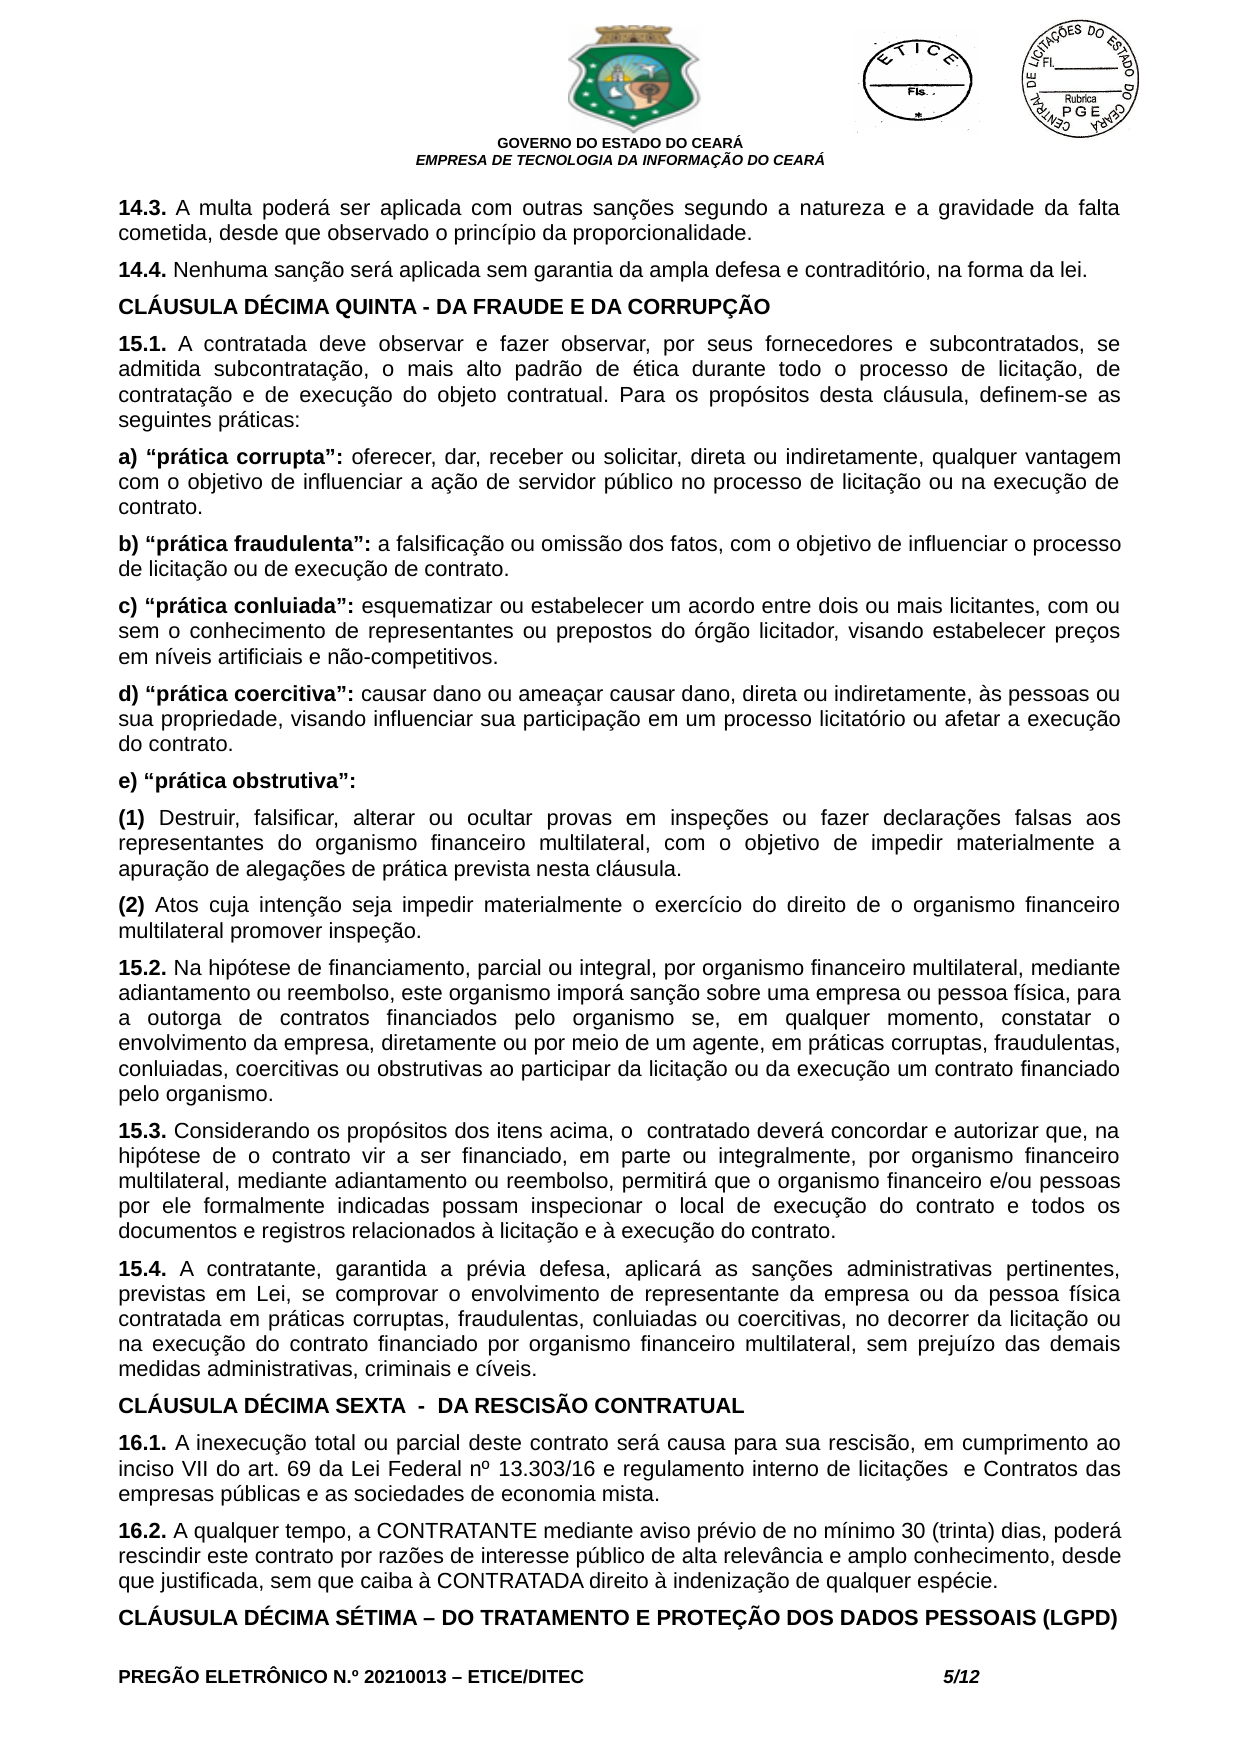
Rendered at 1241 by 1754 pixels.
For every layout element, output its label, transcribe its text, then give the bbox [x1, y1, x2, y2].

text 15.4. A contratante, garantida a prévia defesa, aplicará as sanções administrativas pertinentes, previstas em Lei, se comprovar o envolvimento de representante da empresa ou da pessoa física contratada em práticas corruptas, fraudulentas, conluiadas ou coercitivas, no decorrer da licitação ou na execução do contrato financiado por organismo financeiro multilateral, sem prejuízo das demais medidas administrativas, criminais e cíveis. [118, 1255, 1122, 1381]
text c) “prática conluiada”: esquematizar ou estabelecer um acordo entre dois ou mais licitantes, com ou sem o conhecimento de representantes ou prepostos do órgão licitador, visando estabelecer preços em níveis artificiais e não-competitivos. [118, 593, 1122, 669]
text CLÁUSULA DÉCIMA SEXTA - DA RESCISÃO CONTRATUAL [118, 1393, 1122, 1418]
text d) “prática coercitiva”: causar dano ou ameaçar causar dano, direta ou indiretamente, às pessoas ou sua propriedade, visando influenciar sua participação em um processo licitatório ou afetar a execução do contrato. [118, 681, 1122, 756]
text 15.2. Na hipótese de financiamento, parcial ou integral, por organismo financeiro multilateral, mediante adiantamento ou reembolso, este organismo imporá sanção sobre uma empresa ou pessoa física, para a outorga de contratos financiados pelo organismo se, em qualquer momento, constatar o envolvimento da empresa, diretamente ou por meio de um agente, em práticas corruptas, fraudulentas, conluiadas, coercitivas ou obstrutivas ao participar da licitação ou da execução um contrato financiado pelo organismo. [118, 954, 1122, 1106]
text 14.3. A multa poderá ser aplicada com outras sanções segundo a natureza e a gravidade da falta cometida, desde que observado o princípio da proporcionalidade. [118, 195, 1122, 245]
text a) “prática corrupta”: oferecer, dar, receber ou solicitar, direta ou indiretamente, qualquer vantagem com o objetivo de influenciar a ação de servidor público no processo de licitação ou na execução de contrato. [118, 444, 1122, 519]
text e) “prática obstrutiva”: [118, 768, 1122, 793]
text (2) Atos cuja intenção seja impedir materialmente o exercício do direito de o organismo financeiro multilateral promover inspeção. [118, 892, 1122, 943]
text (1) Destruir, falsificar, alterar ou ocultar provas em inspeções ou fazer declarações falsas aos representantes do organismo financeiro multilateral, com o objetivo de impedir materialmente a apuração de alegações de prática prevista nesta cláusula. [118, 805, 1122, 881]
text 15.1. A contratada deve observar e fazer observar, por seus fornecedores e subcontratados, se admitida subcontratação, o mais alto padrão de ética durante todo o processo de licitação, de contratação e de execução do objeto contratual. Para os propósitos desta cláusula, definem-se as seguintes práticas: [118, 331, 1122, 432]
text b) “prática fraudulenta”: a falsificação ou omissão dos fatos, com o objetivo de influenciar o processo de licitação ou de execução de contrato. [118, 531, 1122, 581]
picture [1021, 18, 1140, 140]
text 15.3. Considerando os propósitos dos itens acima, o contratado deverá concordar e autorizar que, na hipótese de o contrato vir a ser financiado, em parte ou integralmente, por organismo financeiro multilateral, mediante adiantamento ou reembolso, permitirá que o organismo financeiro e/ou pessoas por ele formalmente indicadas possam inspecionar o local de execução do contrato e todos os documentos e registros relacionados à licitação e à execução do contrato. [118, 1118, 1122, 1244]
text CLÁUSULA DÉCIMA QUINTA - DA FRAUDE E DA CORRUPÇÃO [118, 294, 1122, 319]
text 16.2. A qualquer tempo, a CONTRATANTE mediante aviso prévio de no mínimo 30 (trinta) dias, poderá rescindir este contrato por razões de interesse público de alta relevância e amplo conhecimento, desde que justificada, sem que caiba à CONTRATADA direito à indenização de qualquer espécie. [118, 1518, 1122, 1593]
text 16.1. A inexecução total ou parcial deste contrato será causa para sua rescisão, em cumprimento ao inciso VII do art. 69 da Lei Federal nº 13.303/16 e regulamento interno de licitações e Contratos das empresas públicas e as sociedades de economia mista. [118, 1430, 1122, 1506]
text CLÁUSULA DÉCIMA SÉTIMA – DO TRATAMENTO E PROTEÇÃO DOS DADOS PESSOAIS (LGPD) [118, 1605, 1122, 1630]
text 14.4. Nenhuma sanção será aplicada sem garantia da ampla defesa e contraditório, na forma da lei. [118, 257, 1122, 282]
